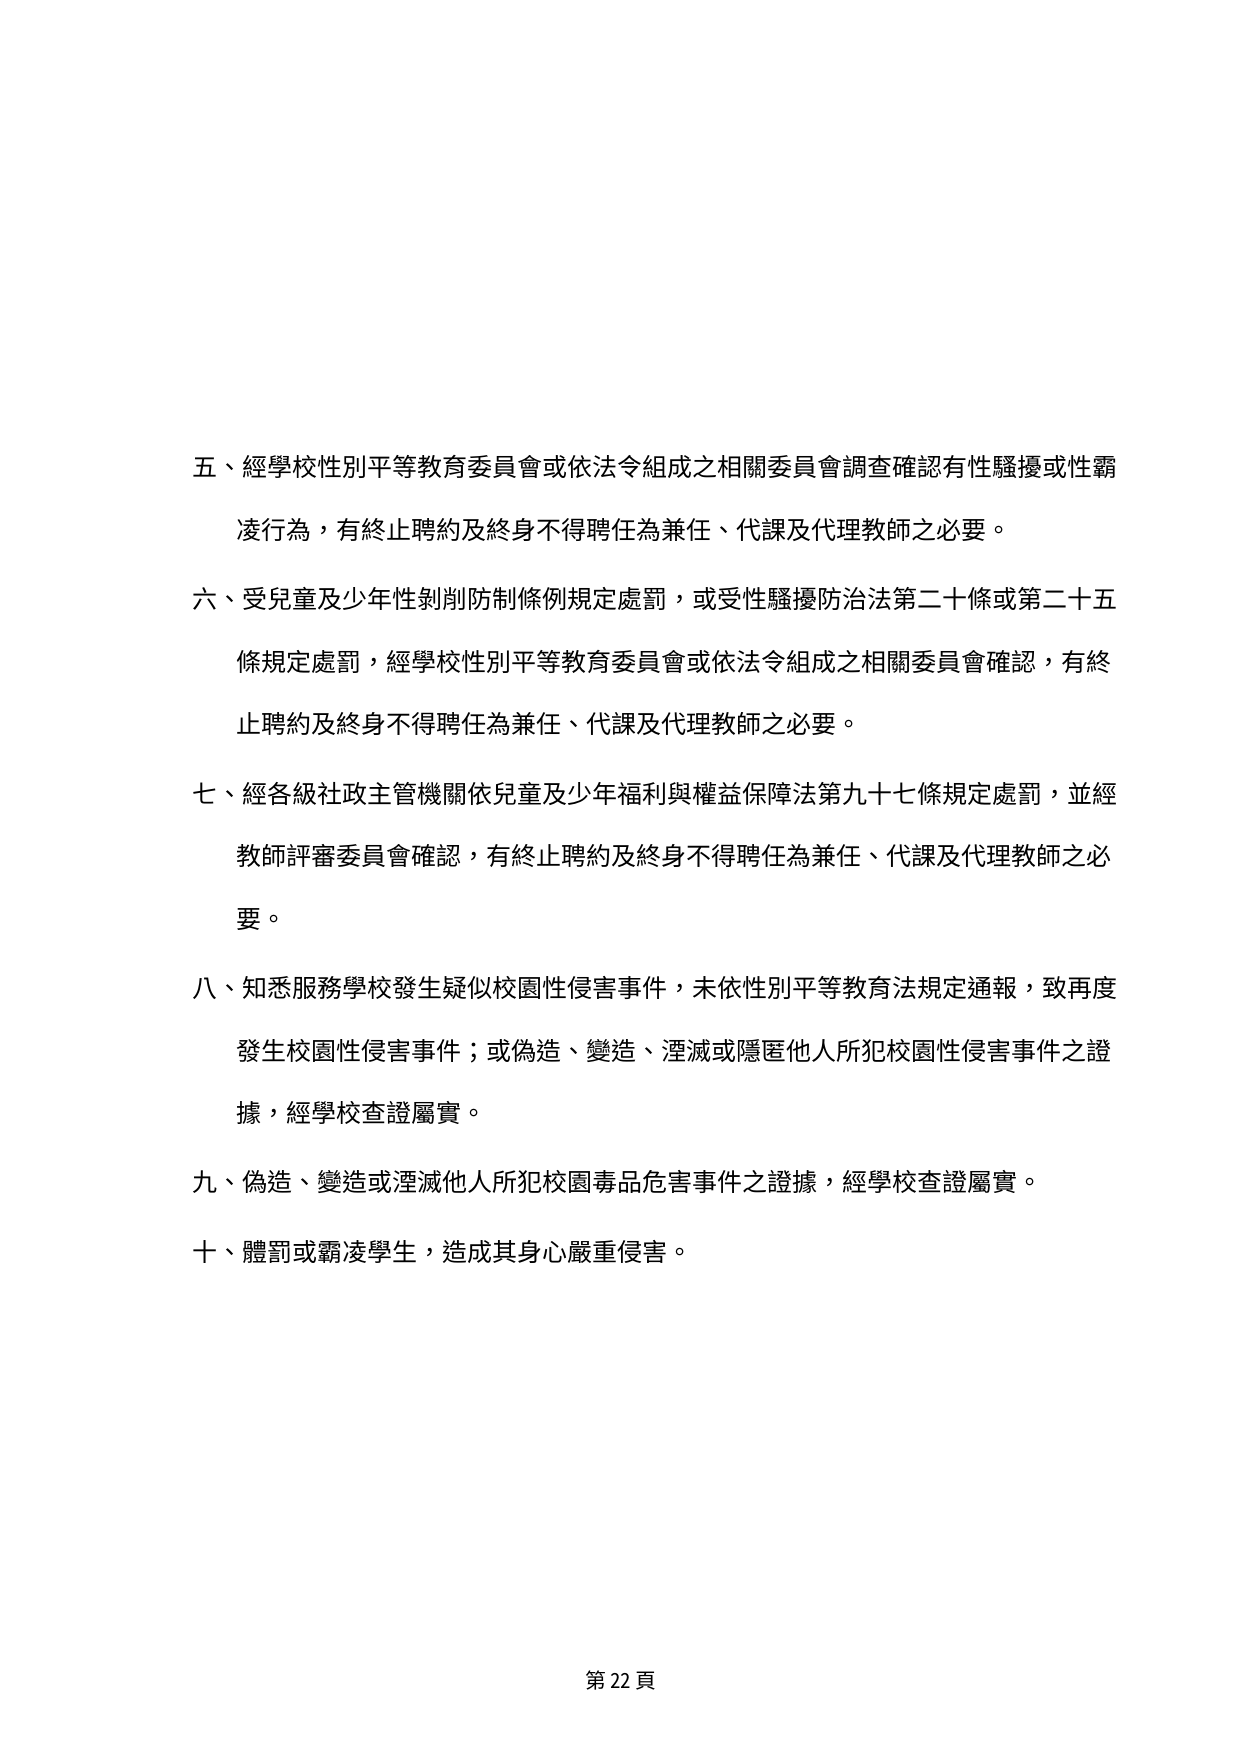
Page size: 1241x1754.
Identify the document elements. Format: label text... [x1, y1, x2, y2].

text 八、知悉服務學校發生疑似校園性侵害事件，未依性別平等教育法規定通報，致再度發生校園性侵害事件；或偽造、變造、湮滅或隱匿他人所犯校園性侵害事件之證據，經學校查證屬實。 [192, 945, 1122, 1132]
text 九、偽造、變造或湮滅他人所犯校園毒品危害事件之證據，經學校查證屬實。 [192, 1139, 1122, 1202]
text 五、經學校性別平等教育委員會或依法令組成之相關委員會調查確認有性騷擾或性霸凌行為，有終止聘約及終身不得聘任為兼任、代課及代理教師之必要。 [192, 424, 1122, 549]
text 六、受兒童及少年性剝削防制條例規定處罰，或受性騷擾防治法第二十條或第二十五條規定處罰，經學校性別平等教育委員會或依法令組成之相關委員會確認，有終止聘約及終身不得聘任為兼任、代課及代理教師之必要。 [192, 556, 1122, 744]
text 十、體罰或霸凌學生，造成其身心嚴重侵害。 [192, 1209, 1122, 1271]
text 七、經各級社政主管機關依兒童及少年福利與權益保障法第九十七條規定處罰，並經教師評審委員會確認，有終止聘約及終身不得聘任為兼任、代課及代理教師之必要。 [192, 751, 1122, 938]
